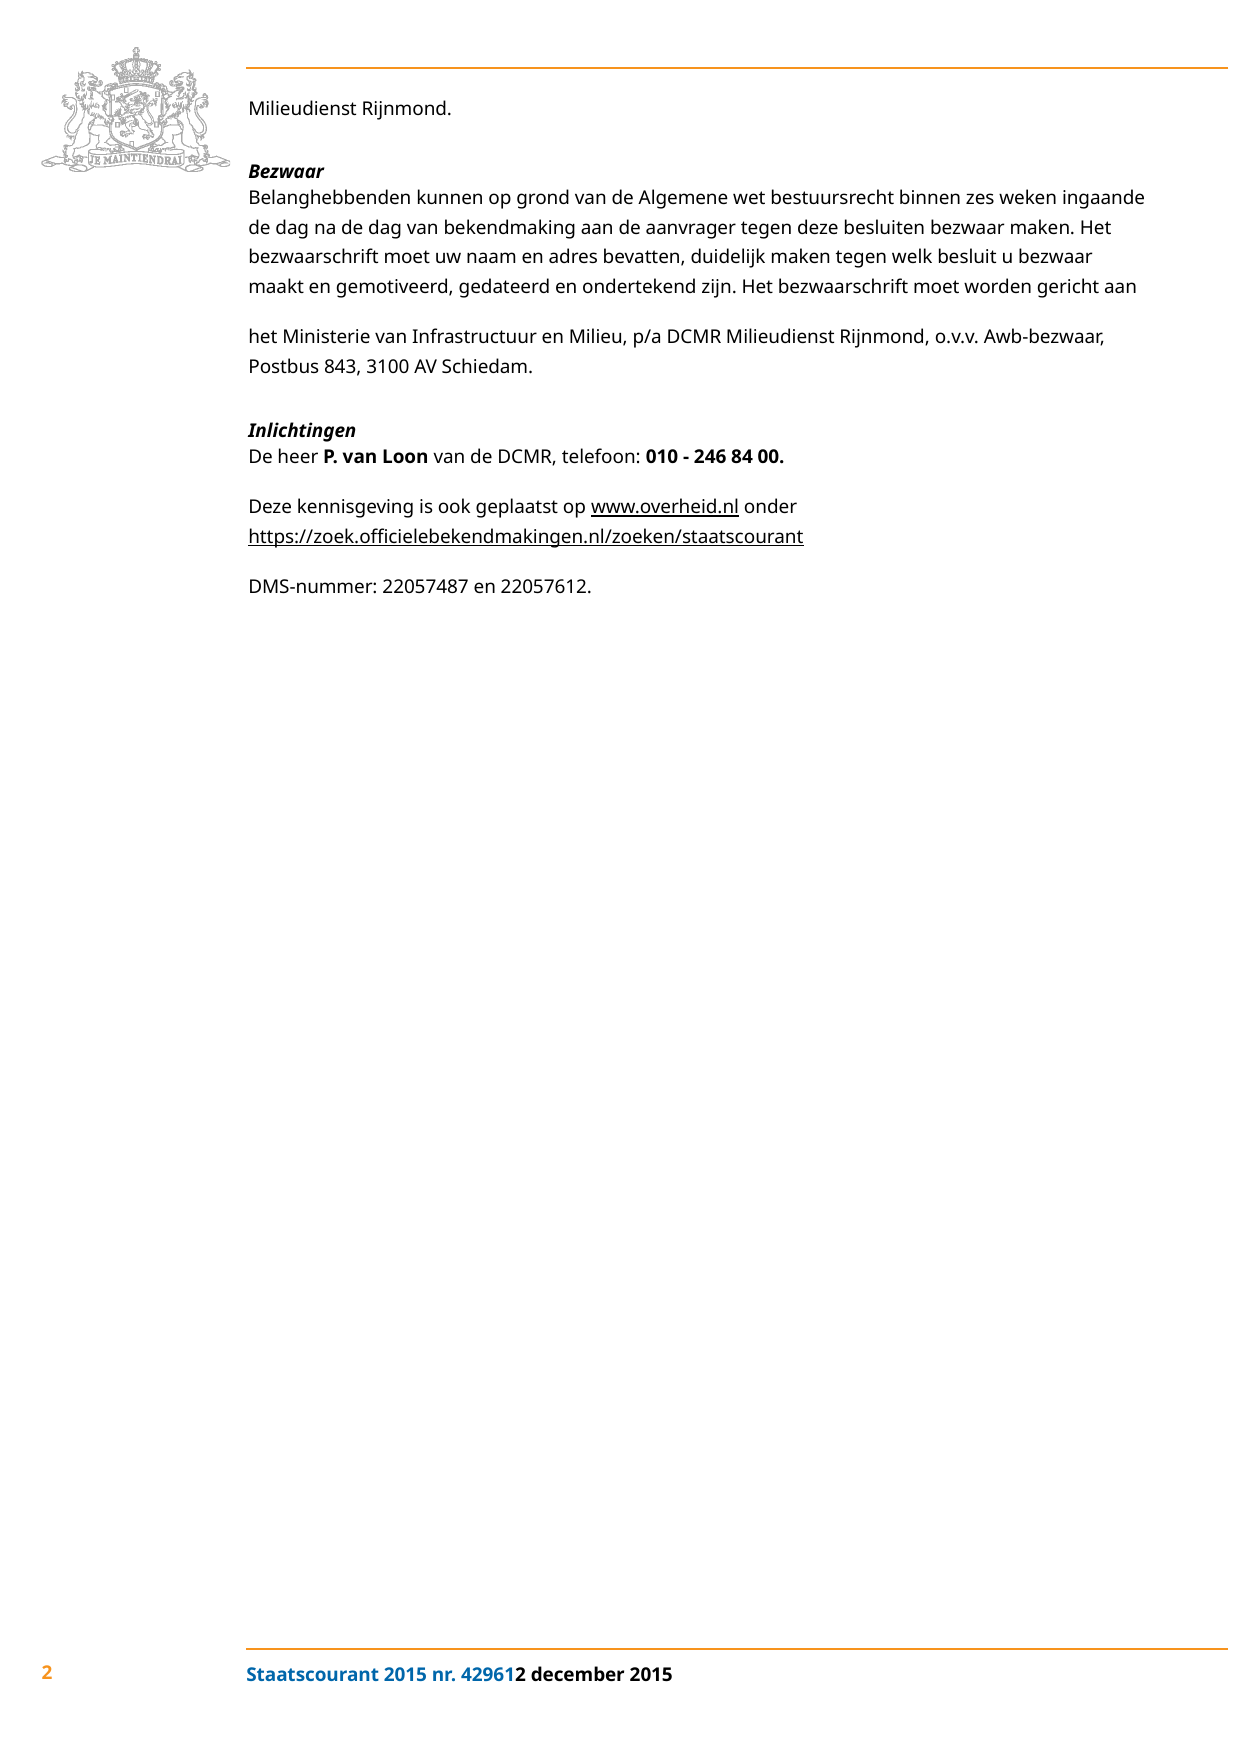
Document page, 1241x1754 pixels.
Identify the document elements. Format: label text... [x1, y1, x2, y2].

text het Ministerie van Infrastructuur en Milieu, p/a DCMR Milieudienst Rijnmond, o.v.v. Awb-bezwaar, Postbus 843, 3100 AV Schiedam. [248, 324, 1152, 379]
text Deze kennisgeving is ook geplaatst op www.overheid.nl onder https://zoek.officielebekendmakingen.nl/zoeken/staatscourant [248, 493, 1152, 549]
text Inlichtingen [248, 417, 1152, 443]
text Milieudienst Rijnmond. [248, 95, 1152, 121]
text DMS-nummer: 22057487 en 22057612. [248, 573, 1152, 599]
text Belanghebbenden kunnen op grond van de Algemene wet bestuursrecht binnen zes weken ingaande de dag na de dag van bekendmaking aan de aanvrager tegen deze besluiten bezwaar maken. Het bezwaarschrift moet uw naam en adres bevatten, duidelijk maken tegen welk besluit u bezwaar maakt en gemotiveerd, gedateerd en ondertekend zijn. Het bezwaarschrift moet worden gericht aan [248, 184, 1152, 299]
text De heer P. van Loon van de DCMR, telefoon: 010 - 246 84 00. [248, 443, 1152, 469]
picture [41, 47, 231, 172]
text Bezwaar [248, 159, 1152, 184]
